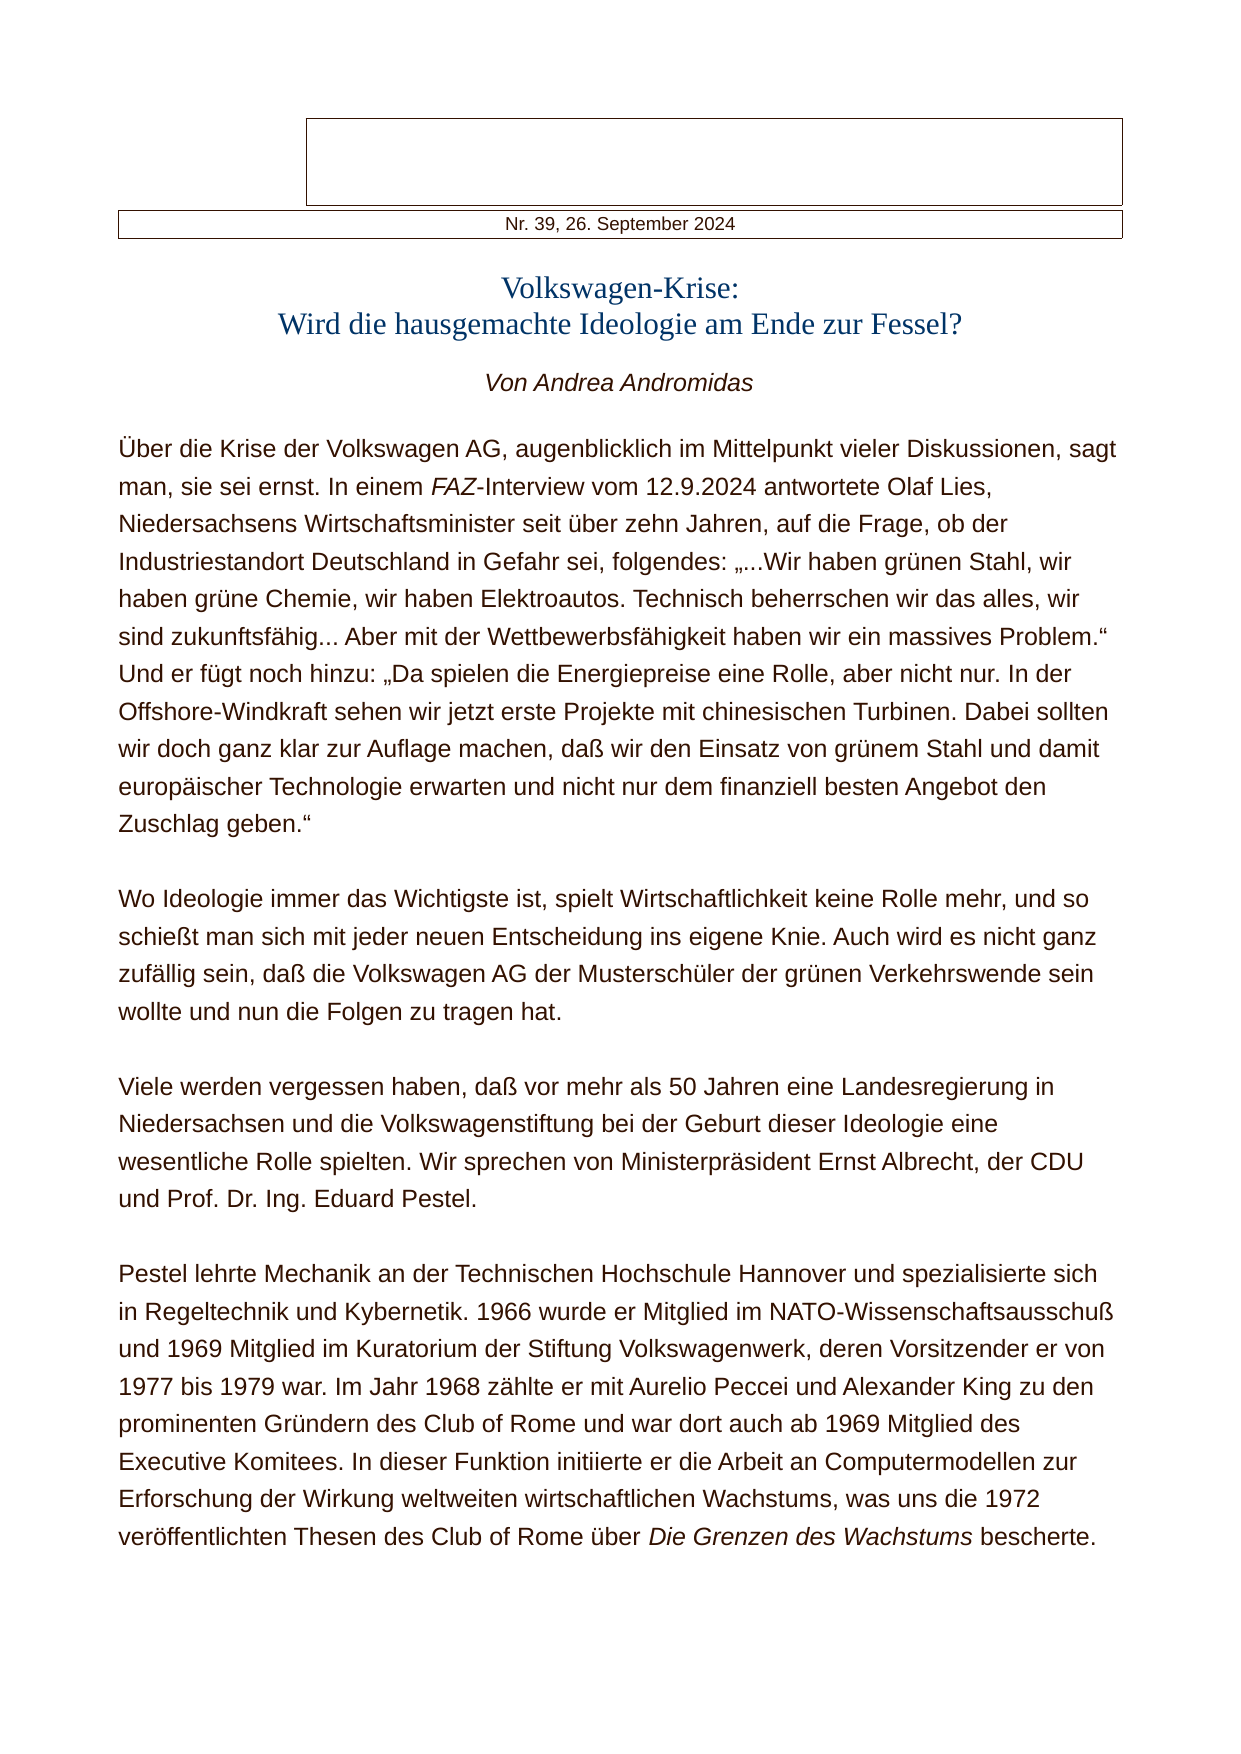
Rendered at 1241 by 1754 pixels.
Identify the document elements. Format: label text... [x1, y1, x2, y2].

text Wo Ideologie immer das Wichtigste ist, spielt Wirtschaftlichkeit keine Rolle mehr, und so schießt man sich mit jeder neuen Entscheidung ins eigene Knie. Auch wird es nicht ganz zufällig sein, daß die Volkswagen AG der Musterschüler der grünen Verkehrswende sein wollte und nun die Folgen zu tragen hat. [118, 875, 1122, 1025]
subtitle Volkswagen-Krise: Wird die hausgemachte Ideologie am Ende zur Fessel? [118, 269, 1122, 341]
text Viele werden vergessen haben, daß vor mehr als 50 Jahren eine Landesregierung in Niedersachsen und die Volkswagenstiftung bei der Geburt dieser Ideologie eine wesentliche Rolle spielten. Wir sprechen von Ministerpräsident Ernst Albrecht, der CDU und Prof. Dr. Ing. Eduard Pestel. [118, 1063, 1122, 1213]
text Von Andrea Andromidas [127, 359, 1113, 397]
text Pestel lehrte Mechanik an der Technischen Hochschule Hannover und spezialisierte sich in Regeltechnik und Kybernetik. 1966 wurde er Mitglied im NATO-Wissenschaftsausschuß und 1969 Mitglied im Kuratorium der Stiftung Volkswagenwerk, deren Vorsitzender er von 1977 bis 1979 war. Im Jahr 1968 zählte er mit Aurelio Peccei und Alexander King zu den prominenten Gründern des Club of Rome und war dort auch ab 1969 Mitglied des Executive Komitees. In dieser Funktion initiierte er die Arbeit an Computermodellen zur Erforschung der Wirkung weltweiten wirtschaftlichen Wachstums, was uns die 1972 veröffentlichten Thesen des Club of Rome über Die Grenzen des Wachstums bescherte. [118, 1250, 1122, 1550]
text Über die Krise der Volkswagen AG, augenblicklich im Mittelpunkt vieler Diskussionen, sagt man, sie sei ernst. In einem FAZ-Interview vom 12.9.2024 antwortete Olaf Lies, Niedersachsens Wirtschaftsminister seit über zehn Jahren, auf die Frage, ob der Industriestandort Deutschland in Gefahr sei, folgendes: „...Wir haben grünen Stahl, wir haben grüne Chemie, wir haben Elektroautos. Technisch beherrschen wir das alles, wir sind zukunftsfähig... Aber mit der Wettbewerbsfähigkeit haben wir ein massives Problem.“ Und er fügt noch hinzu: „Da spielen die Energiepreise eine Rolle, aber nicht nur. In der Offshore-Windkraft sehen wir jetzt erste Projekte mit chinesischen Turbinen. Dabei sollten wir doch ganz klar zur Auflage machen, daß wir den Einsatz von grünem Stahl und damit europäischer Technologie erwarten und nicht nur dem finanziell besten Angebot den Zuschlag geben.“ [118, 425, 1122, 838]
text Nr. 39, 26. September 2024 [119, 211, 1122, 238]
